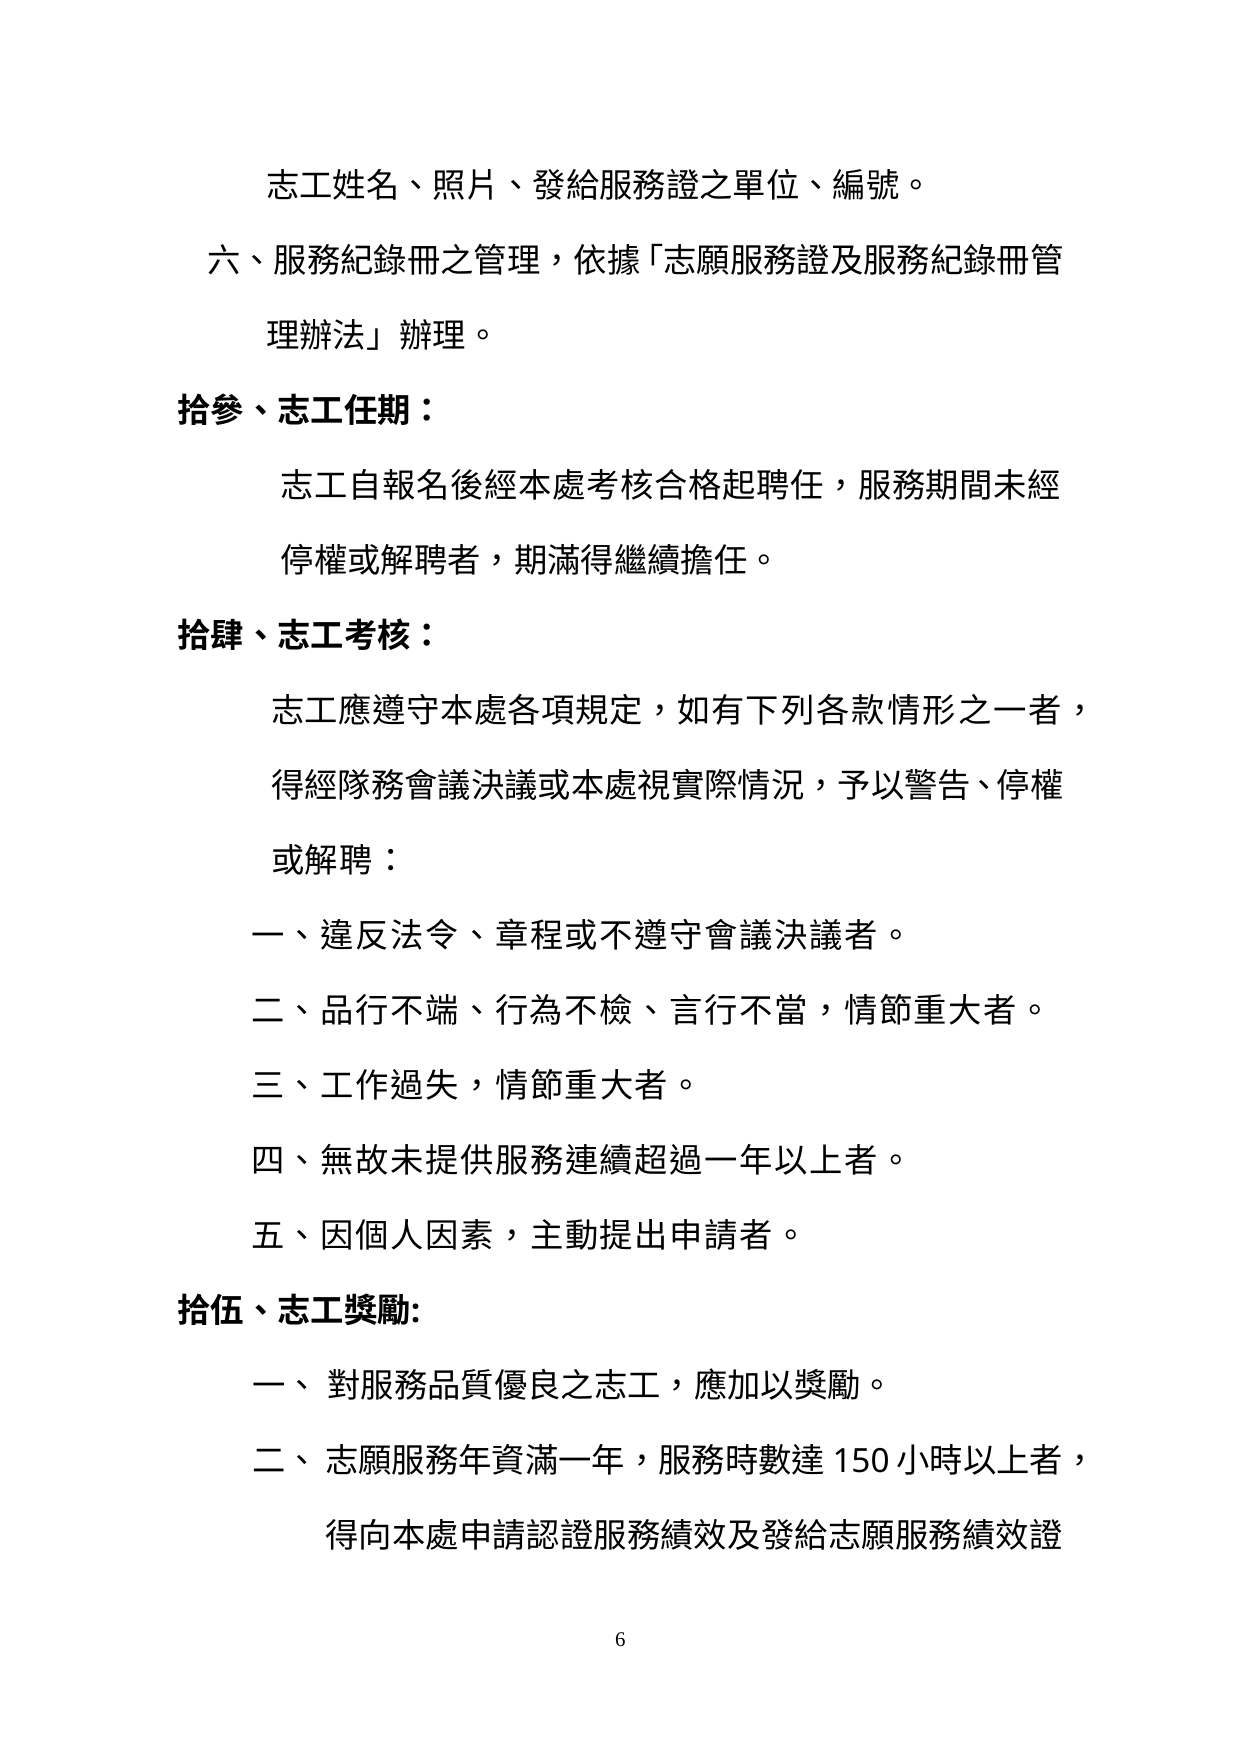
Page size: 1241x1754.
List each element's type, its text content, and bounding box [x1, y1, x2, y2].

text 二、品行不端、行為不檢、言行不當，情節重大者。 [177, 971, 1063, 1046]
text 拾伍、志工獎勵: [177, 1271, 1063, 1346]
text 四、無故未提供服務連續超過一年以上者。 [177, 1121, 1063, 1196]
list 志願服務年資滿一年，服務時數達150小時以上者，得向本處申請認證服務績效及發給志願服務績效證明書。 [252, 1421, 1063, 1571]
text 拾參、志工任期： [177, 371, 1063, 446]
text 拾肆、志工考核： [177, 596, 1063, 671]
text 志工應遵守本處各項規定，如有下列各款情形之一者，得經隊務會議決議或本處視實際情況，予以警告、停權或解聘： [271, 671, 1063, 896]
text 志工自報名後經本處考核合格起聘任，服務期間未經停權或解聘者，期滿得繼續擔任。 [281, 446, 1063, 596]
text 五、因個人因素，主動提出申請者。 [177, 1196, 1063, 1271]
list 對服務品質優良之志工，應加以獎勵。 [252, 1346, 1063, 1421]
list 服務證由本處製發及管理，內容應包括志願服務標誌、志工姓名、照片、發給服務證之單位、編號。 [207, 146, 1063, 221]
text 一、違反法令、章程或不遵守會議決議者。 [232, 896, 1063, 971]
text 三、工作過失，情節重大者。 [177, 1046, 1063, 1121]
list 服務紀錄冊之管理，依據「志願服務證及服務紀錄冊管理辦法」辦理。 [207, 221, 1063, 371]
